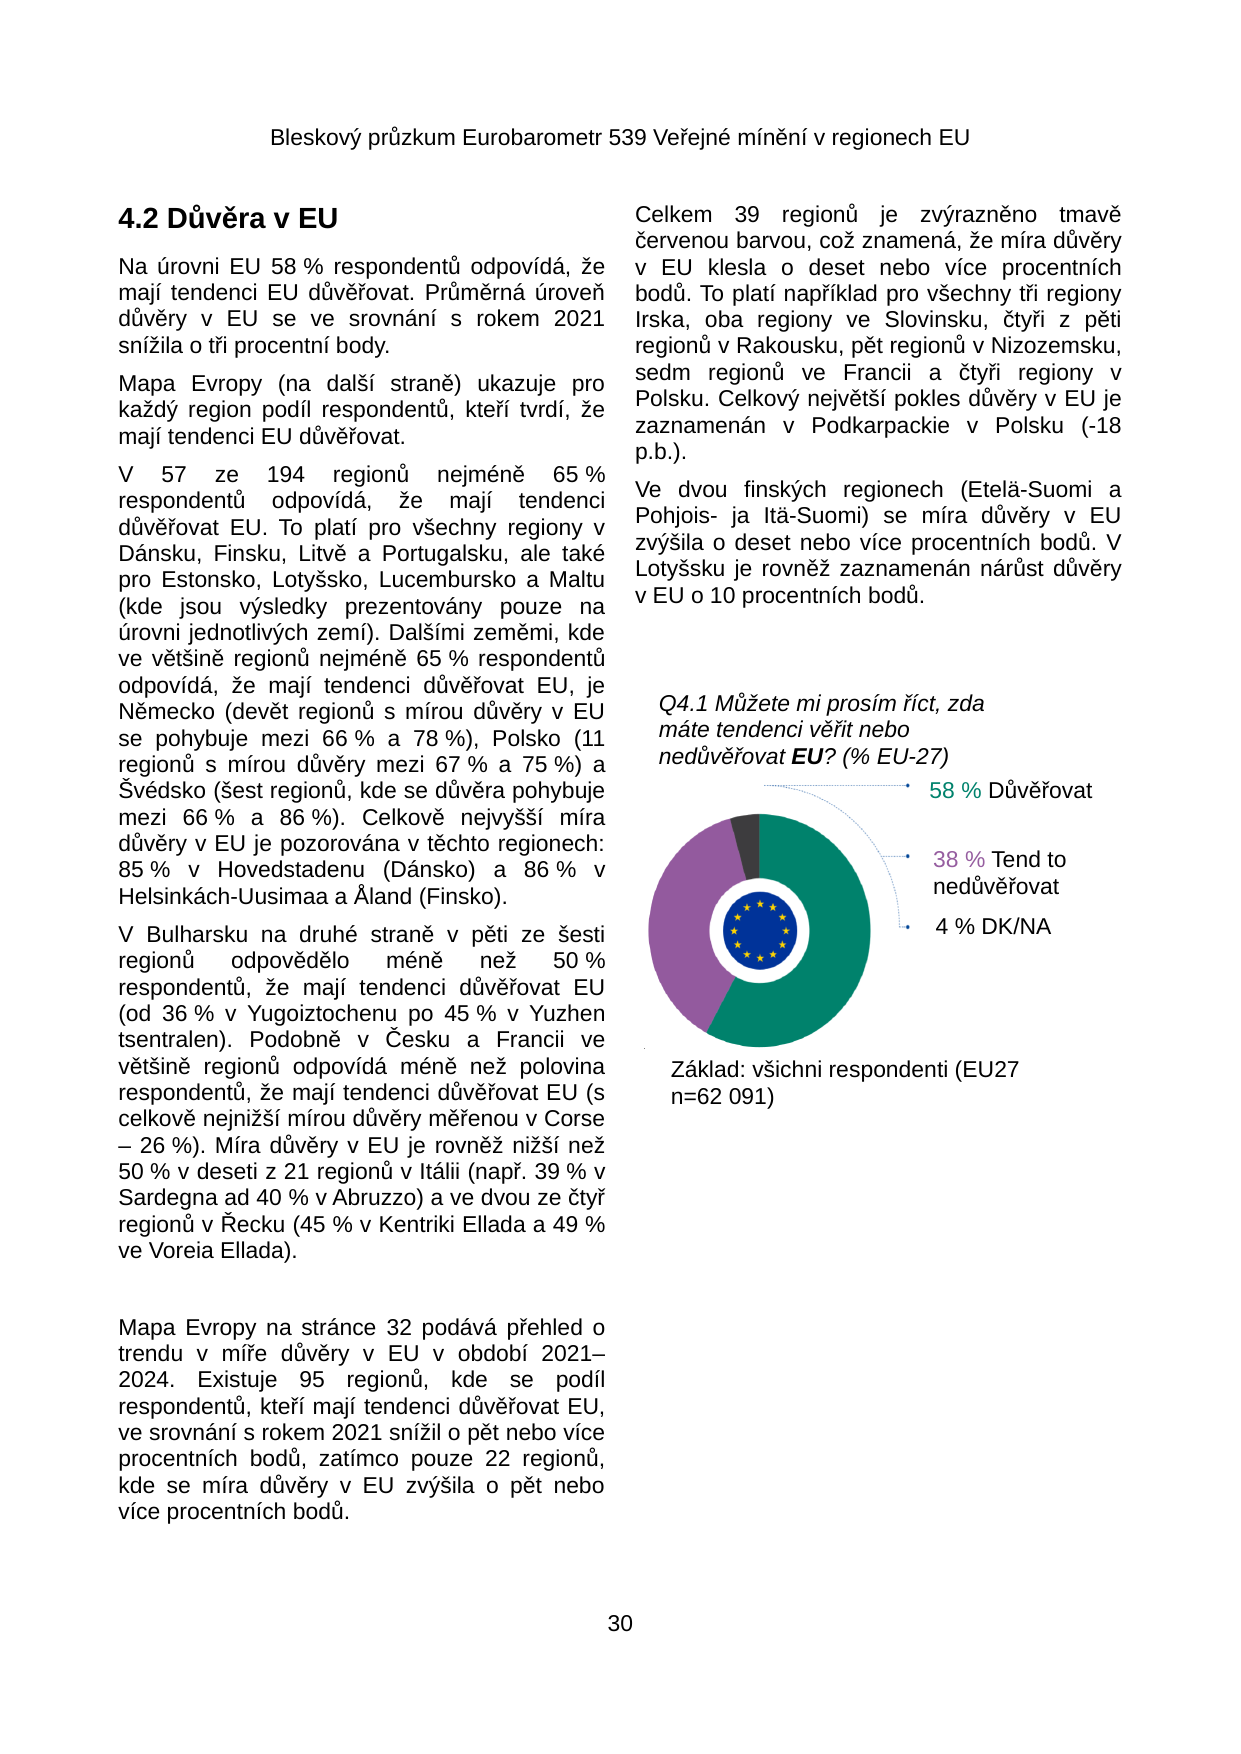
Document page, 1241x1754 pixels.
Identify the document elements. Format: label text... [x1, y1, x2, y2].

text V 57 ze 194 regionů nejméně 65 % respondentů odpovídá, že mají tendenci důvěřovat EU. To platí pro všechny regiony v Dánsku, Finsku, Litvě a Portugalsku, ale také pro Estonsko, Lotyšsko, Lucembursko a Maltu (kde jsou výsledky prezentovány pouze na úrovni jednotlivých zemí). Dalšími zeměmi, kde ve většině regionů nejméně 65 % respondentů odpovídá, že mají tendenci důvěřovat EU, je Německo (devět regionů s mírou důvěry v EU se pohybuje mezi 66 % a 78 %), Polsko (11 regionů s mírou důvěry mezi 67 % a 75 %) a Švédsko (šest regionů, kde se důvěra pohybuje mezi 66 % a 86 %). Celkově nejvyšší míra důvěry v EU je pozorována v těchto regionech: 85 % v Hovedstadenu (Dánsko) a 86 % v Helsinkách-Uusimaa a Åland (Finsko). [118, 461, 605, 909]
text Na úrovni EU 58 % respondentů odpovídá, že mají tendenci EU důvěřovat. Průměrná úroveň důvěry v EU se ve srovnání s rokem 2021 snížila o tři procentní body. [118, 253, 605, 358]
text Celkem 39 regionů je zvýrazněno tmavě červenou barvou, což znamená, že míra důvěry v EU klesla o deset nebo více procentních bodů. To platí například pro všechny tři regiony Irska, oba regiony ve Slovinsku, čtyři z pěti regionů v Rakousku, pět regionů v Nizozemsku, sedm regionů ve Francii a čtyři regiony v Polsku. Celkový největší pokles důvěry v EU je zaznamenán v Podkarpackie v Polsku (-18 p.b.). [635, 201, 1122, 464]
text Mapa Evropy na stránce 32 podává přehled o trendu v míře důvěry v EU v období 2021–2024. Existuje 95 regionů, kde se podíl respondentů, kteří mají tendenci důvěřovat EU, ve srovnání s rokem 2021 snížil o pět nebo více procentních bodů, zatímco pouze 22 regionů, kde se míra důvěry v EU zvýšila o pět nebo více procentních bodů. [118, 1313, 605, 1524]
subtitle 4.2 Důvěra v EU [118, 201, 605, 234]
picture [644, 780, 917, 1049]
text Mapa Evropy (na další straně) ukazuje pro každý region podíl respondentů, kteří tvrdí, že mají tendenci EU důvěřovat. [118, 370, 605, 449]
text V Bulharsku na druhé straně v pěti ze šesti regionů odpovědělo méně než 50 % respondentů, že mají tendenci důvěřovat EU (od 36 % v Yugoiztochenu po 45 % v Yuzhen tsentralen). Podobně v Česku a Francii ve většině regionů odpovídá méně než polovina respondentů, že mají tendenci důvěřovat EU (s celkově nejnižší mírou důvěry měřenou v Corse – 26 %). Míra důvěry v EU je rovněž nižší než 50 % v deseti z 21 regionů v Itálii (např. 39 % v Sardegna ad 40 % v Abruzzo) a ve dvou ze čtyř regionů v Řecku (45 % v Kentriki Ellada a 49 % ve Voreia Ellada). [118, 921, 605, 1263]
text Ve dvou finských regionech (Etelä-Suomi a Pohjois- ja Itä-Suomi) se míra důvěry v EU zvýšila o deset nebo více procentních bodů. V Lotyšsku je rovněž zaznamenán nárůst důvěry v EU o 10 procentních bodů. [635, 476, 1122, 608]
